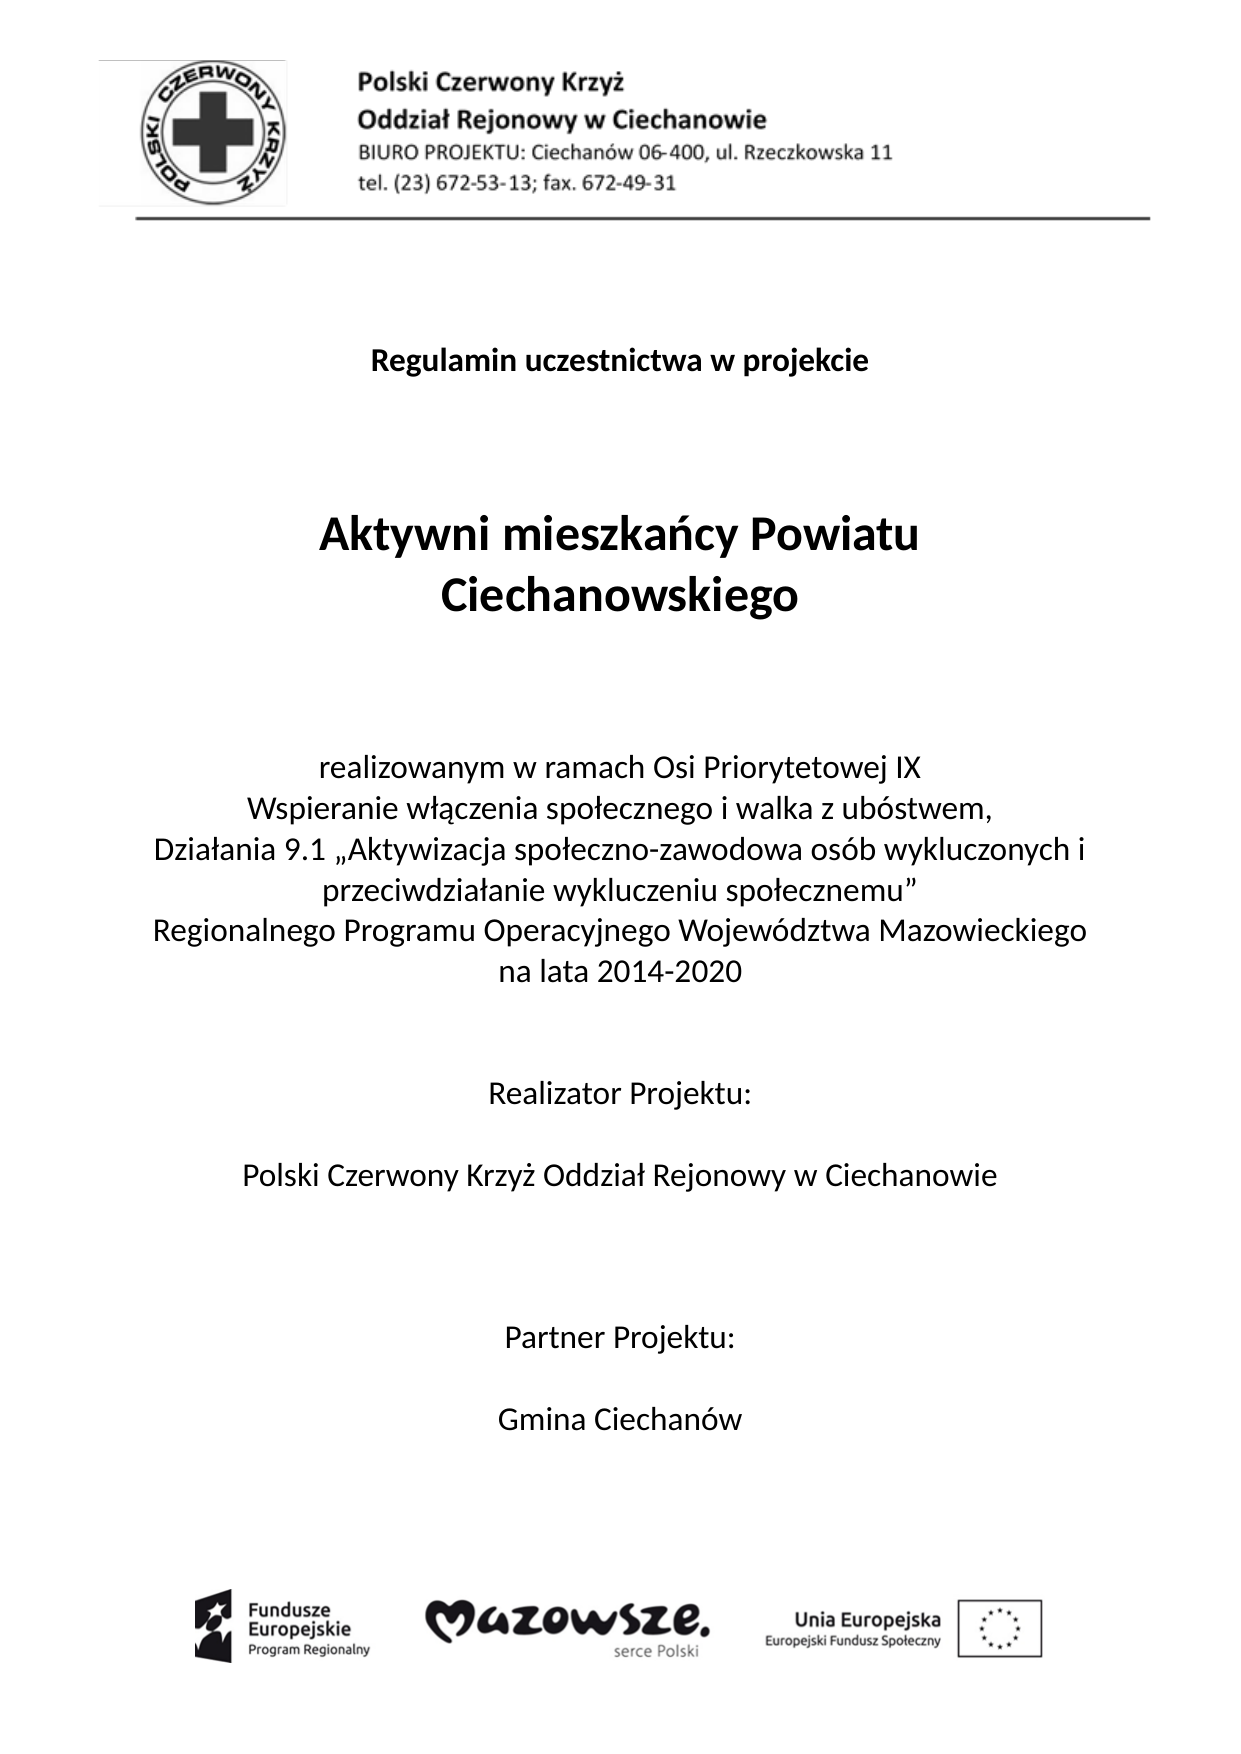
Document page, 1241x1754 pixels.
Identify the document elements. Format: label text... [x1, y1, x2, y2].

text Partner Projektu: [148, 1317, 1093, 1357]
text Regulamin uczestnictwa w projekcie [148, 339, 1093, 380]
text Aktywni mieszkańcy Powiatu Ciechanowskiego [148, 502, 1093, 624]
text Polski Czerwony Krzyż Oddział Rejonowy w Ciechanowie [148, 1154, 1093, 1194]
text Realizator Projektu: [148, 1072, 1093, 1113]
text Regionalnego Programu Operacyjnego Województwa Mazowieckiego na lata 2014-2020 [148, 909, 1093, 991]
text realizowanym w ramach Osi Priorytetowej IX [148, 746, 1093, 787]
text Działania 9.1 „Aktywizacja społeczno-zawodowa osób wykluczonych i przeciwdziałanie wykluczeniu społecznemu” [148, 828, 1093, 909]
text Wspieranie włączenia społecznego i walka z ubóstwem, [148, 787, 1093, 828]
text Gmina Ciechanów [148, 1398, 1093, 1439]
